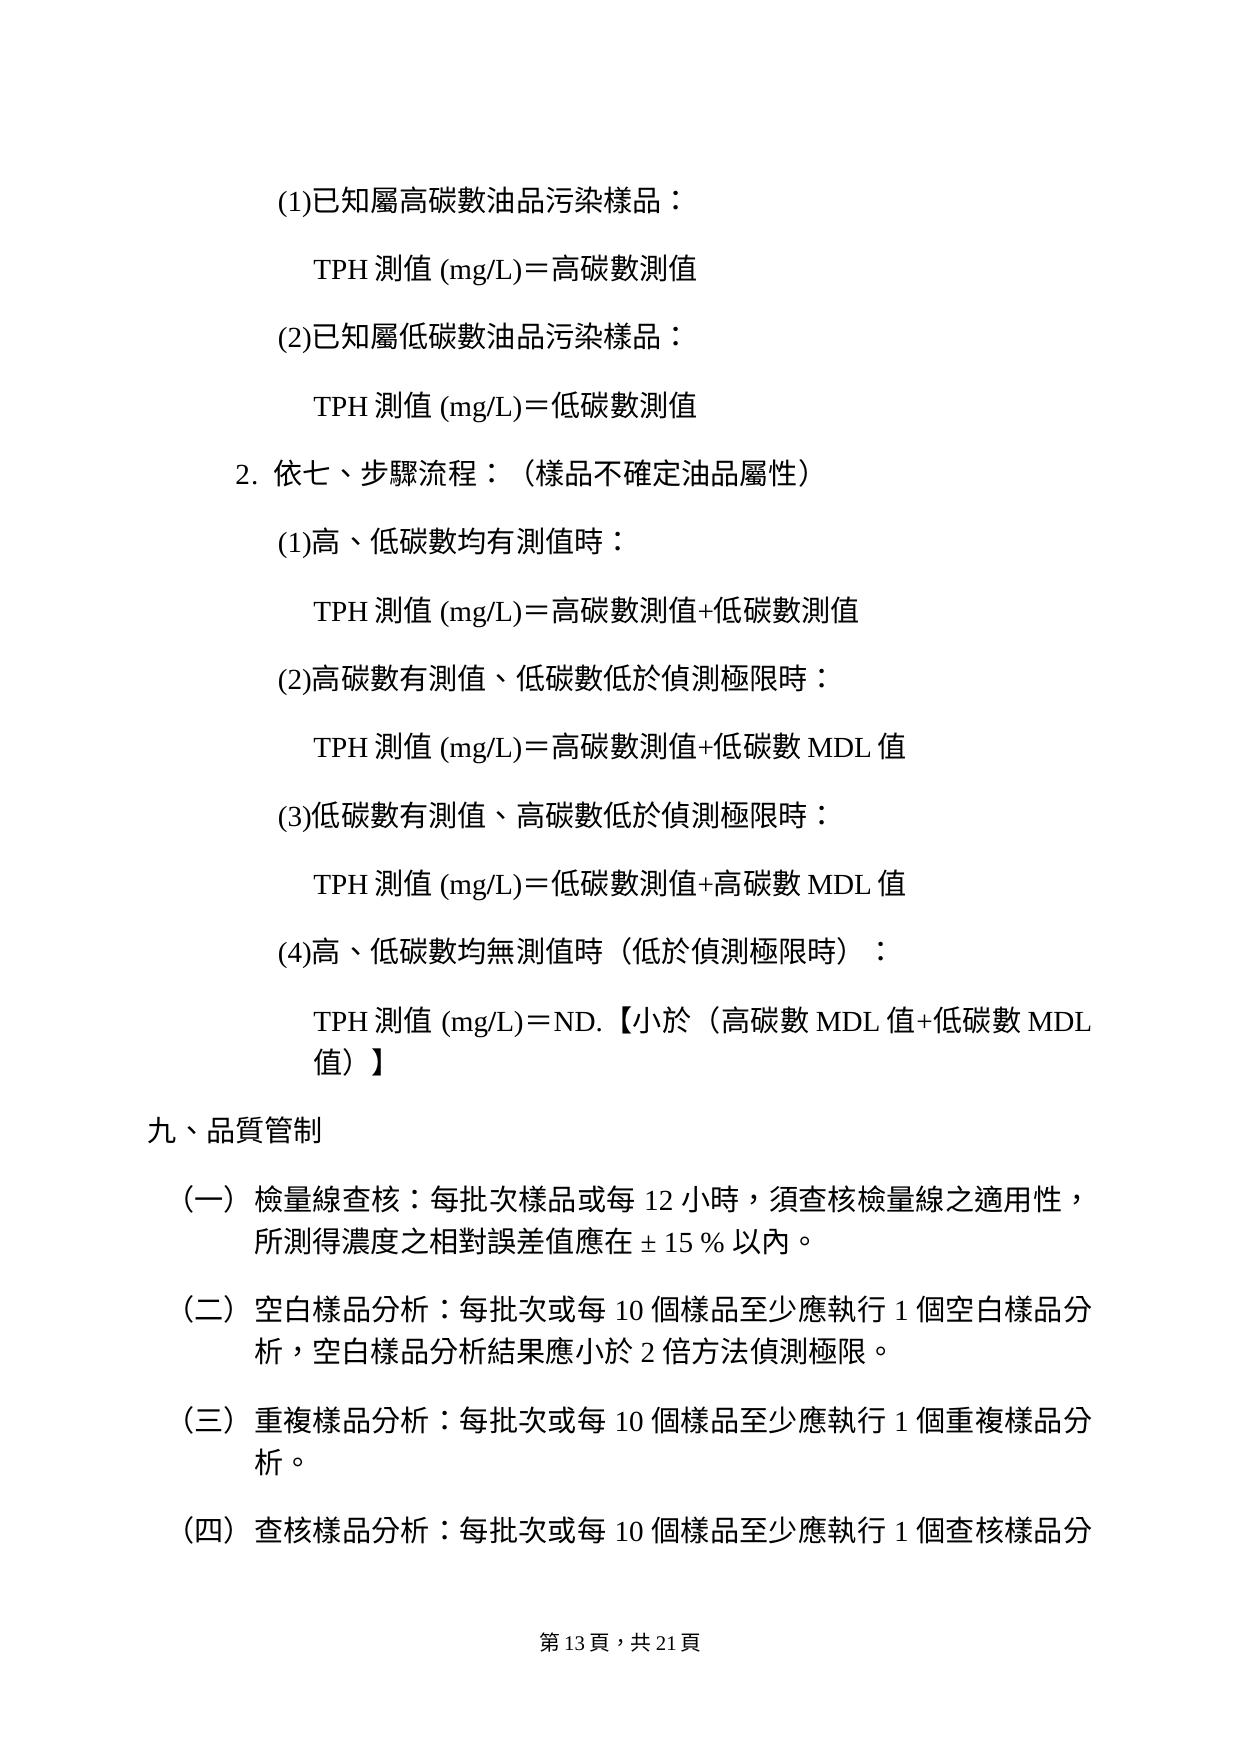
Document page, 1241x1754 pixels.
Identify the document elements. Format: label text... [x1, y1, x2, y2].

list 重複樣品分析：每批次或每 10 個樣品至少應執行 1 個重複樣品分析。 [165, 1397, 1092, 1482]
list 高、低碳數均無測值時（低於偵測極限時）： [278, 929, 1092, 971]
list 已知屬低碳數油品污染樣品： [278, 314, 1092, 356]
list 依七、步驟流程：（樣品不確定油品屬性） [235, 451, 1092, 493]
list TPH測值 (mg/L)＝高碳數測值+低碳數MDL值 [278, 724, 1092, 766]
list 查核樣品分析：每批次或每 10 個樣品至少應執行 1 個查核樣品分析。 [165, 1508, 1092, 1550]
list TPH測值 (mg/L)＝高碳數測值+低碳數測值 [278, 587, 1092, 629]
list TPH測值 (mg/L)＝ND.【小於（高碳數MDL值+低碳數MDL值）】 [278, 997, 1092, 1082]
list 低碳數有測值、高碳數低於偵測極限時： [278, 792, 1092, 834]
list 高碳數有測值、低碳數低於偵測極限時： [278, 656, 1092, 698]
list TPH測值 (mg/L)＝高碳數測值 [278, 246, 1092, 288]
list TPH測值 (mg/L)＝低碳數測值+高碳數MDL值 [278, 861, 1092, 903]
list 檢量線查核：每批次樣品或每 12 小時，須查核檢量線之適用性，所測得濃度之相對誤差值應在 ± 15 % 以內。 [165, 1176, 1092, 1261]
list 已知屬高碳數油品污染樣品： [278, 177, 1092, 219]
list 空白樣品分析：每批次或每 10 個樣品至少應執行 1 個空白樣品分析，空白樣品分析結果應小於 2 倍方法偵測極限。 [165, 1287, 1092, 1371]
list TPH測值 (mg/L)＝低碳數測值 [278, 382, 1092, 424]
list 高、低碳數均有測值時： [278, 519, 1092, 561]
text 九、品質管制 [148, 1108, 1092, 1150]
